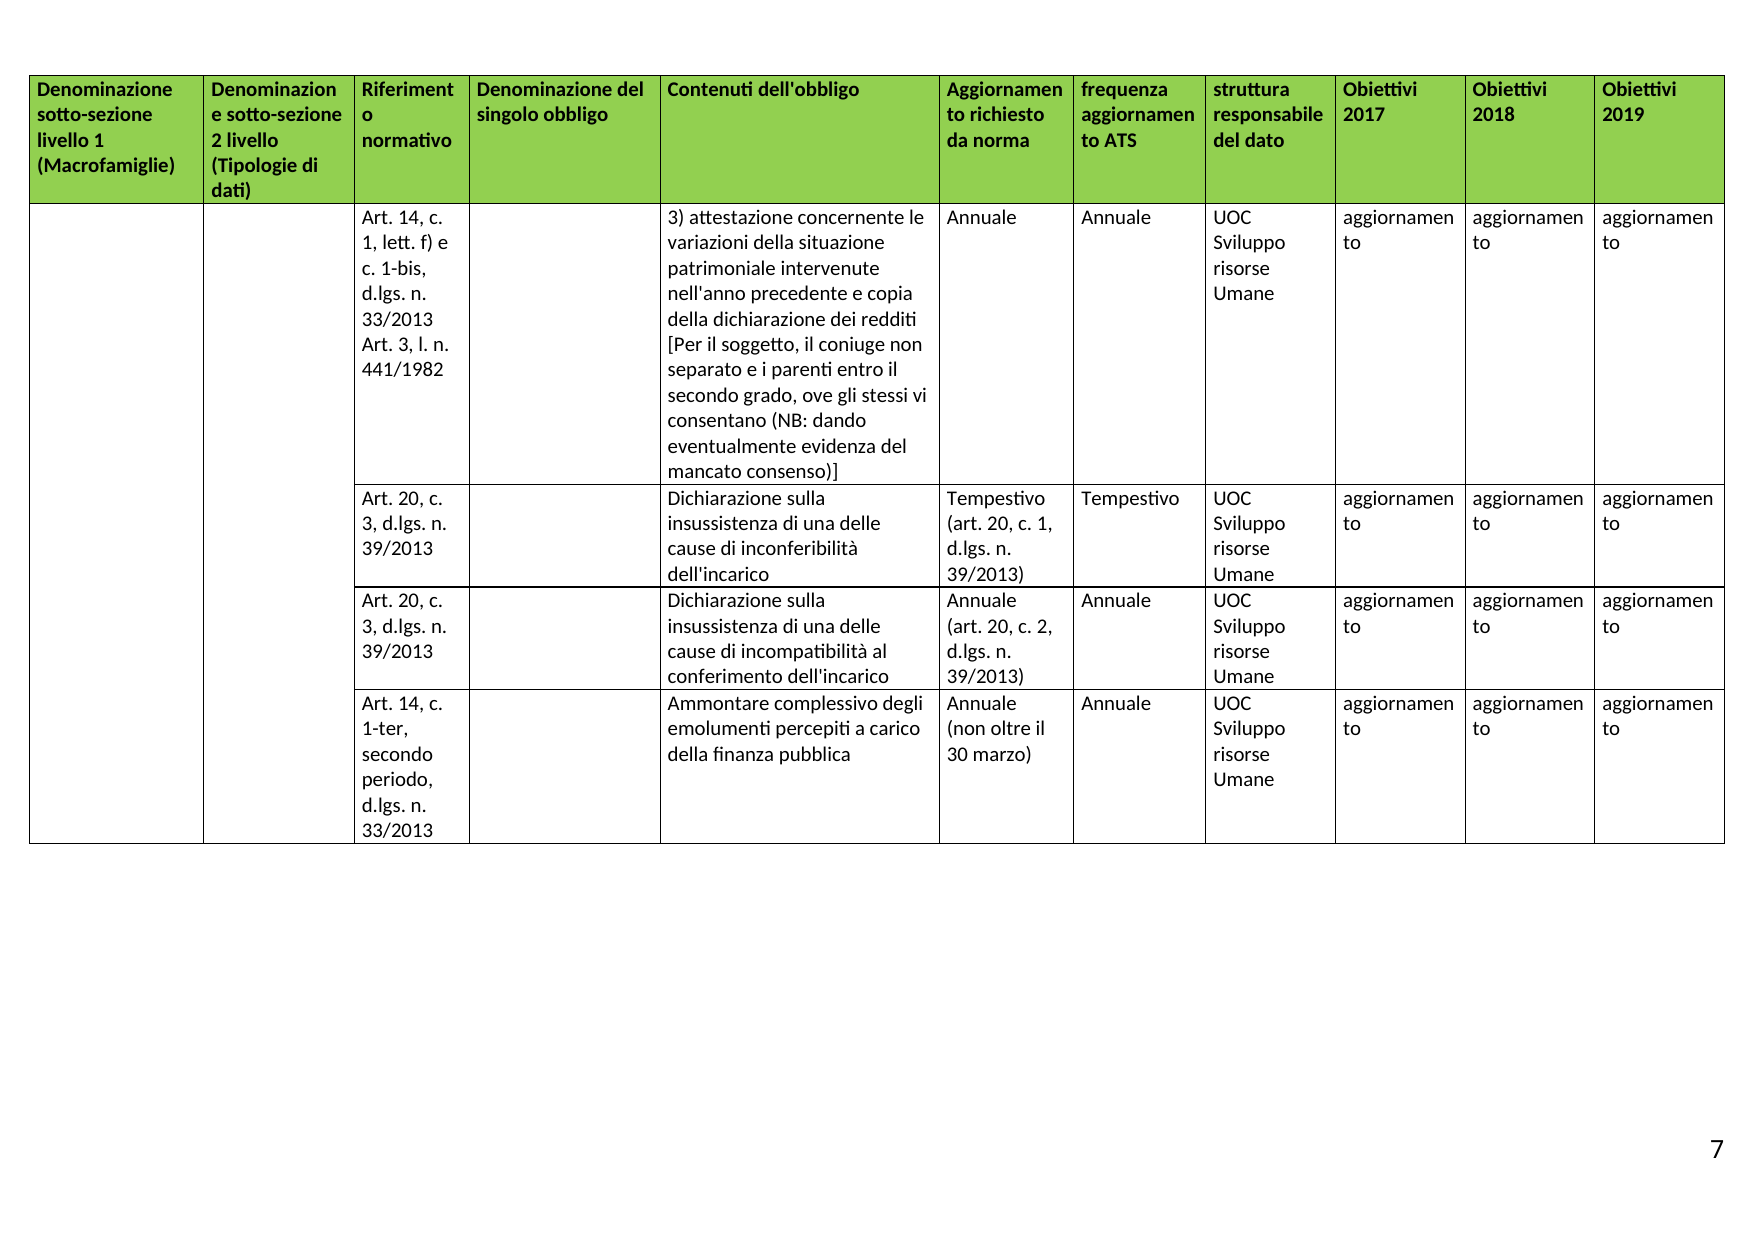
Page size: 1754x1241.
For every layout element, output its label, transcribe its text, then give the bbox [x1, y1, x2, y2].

table_cell UOC Sviluppo risorse Umane [1206, 204, 1335, 484]
table_cell [30, 204, 203, 843]
table_cell [470, 485, 660, 586]
table_cell Annuale (non oltre il 30 marzo) [940, 690, 1073, 843]
table_cell [470, 588, 660, 689]
table_cell aggiornamento [1595, 204, 1724, 484]
table_cell UOC Sviluppo risorse Umane [1206, 588, 1335, 689]
table_cell aggiornamento [1595, 588, 1724, 689]
table_header Denominazione del singolo obbligo [470, 76, 660, 203]
table_cell aggiornamento [1466, 485, 1594, 586]
table_cell Dichiarazione sulla insussistenza di una delle cause di inconferibilità dell'incarico [661, 485, 939, 586]
table_cell aggiornamento [1466, 690, 1594, 843]
table_cell 3) attestazione concernente le variazioni della situazione patrimoniale intervenute nell'anno precedente e copia della dichiarazione dei redditi [Per il soggetto, il coniuge non separato e i parenti entro il secondo grado, ove gli stessi vi consentano (NB: dando eventualmente evidenza del mancato consenso)] [661, 204, 939, 484]
table_header Riferimento normativo [355, 76, 469, 203]
table_cell [470, 204, 660, 484]
table_cell Annuale [1074, 204, 1205, 484]
table_header Obiettivi 2017 [1336, 76, 1465, 203]
table_header Denominazione sotto-sezione livello 1 (Macrofamiglie) [30, 76, 203, 203]
table_cell [470, 690, 660, 843]
table_cell UOC Sviluppo risorse Umane [1206, 485, 1335, 586]
table_cell Annuale (art. 20, c. 2, d.lgs. n. 39/2013) [940, 588, 1073, 689]
table_cell aggiornamento [1595, 485, 1724, 586]
table_cell Annuale [940, 204, 1073, 484]
table_cell aggiornamento [1466, 204, 1594, 484]
table_cell Tempestivo [1074, 485, 1205, 586]
table_cell Art. 14, c. 1, lett. f) e c. 1-bis, d.lgs. n. 33/2013 Art. 3, l. n. 441/1982 [355, 204, 469, 484]
table_header struttura responsabile del dato [1206, 76, 1335, 203]
table_cell Dichiarazione sulla insussistenza di una delle cause di incompatibilità al conferimento dell'incarico [661, 588, 939, 689]
table_cell aggiornamento [1336, 690, 1465, 843]
table_cell Art. 20, c. 3, d.lgs. n. 39/2013 [355, 485, 469, 586]
table_header Contenuti dell'obbligo [661, 76, 939, 203]
table_header Aggiornamento richiesto da norma [940, 76, 1073, 203]
table_cell Art. 14, c. 1-ter, secondo periodo, d.lgs. n. 33/2013 [355, 690, 469, 843]
table_cell [204, 204, 354, 843]
table_cell Annuale [1074, 588, 1205, 689]
table_cell aggiornamento [1466, 588, 1594, 689]
table_header frequenza aggiornamento ATS [1074, 76, 1205, 203]
table_cell Ammontare complessivo degli emolumenti percepiti a carico della finanza pubblica [661, 690, 939, 843]
table_cell Tempestivo (art. 20, c. 1, d.lgs. n. 39/2013) [940, 485, 1073, 586]
table_cell aggiornamento [1336, 204, 1465, 484]
table_cell UOC Sviluppo risorse Umane [1206, 690, 1335, 843]
table_header Obiettivi 2019 [1595, 76, 1724, 203]
table_cell aggiornamento [1336, 485, 1465, 586]
table_cell aggiornamento [1595, 690, 1724, 843]
table_header Denominazione sotto-sezione 2 livello (Tipologie di dati) [204, 76, 354, 203]
table_cell Art. 20, c. 3, d.lgs. n. 39/2013 [355, 588, 469, 689]
table_header Obiettivi 2018 [1466, 76, 1594, 203]
table_cell aggiornamento [1336, 588, 1465, 689]
table_cell Annuale [1074, 690, 1205, 843]
